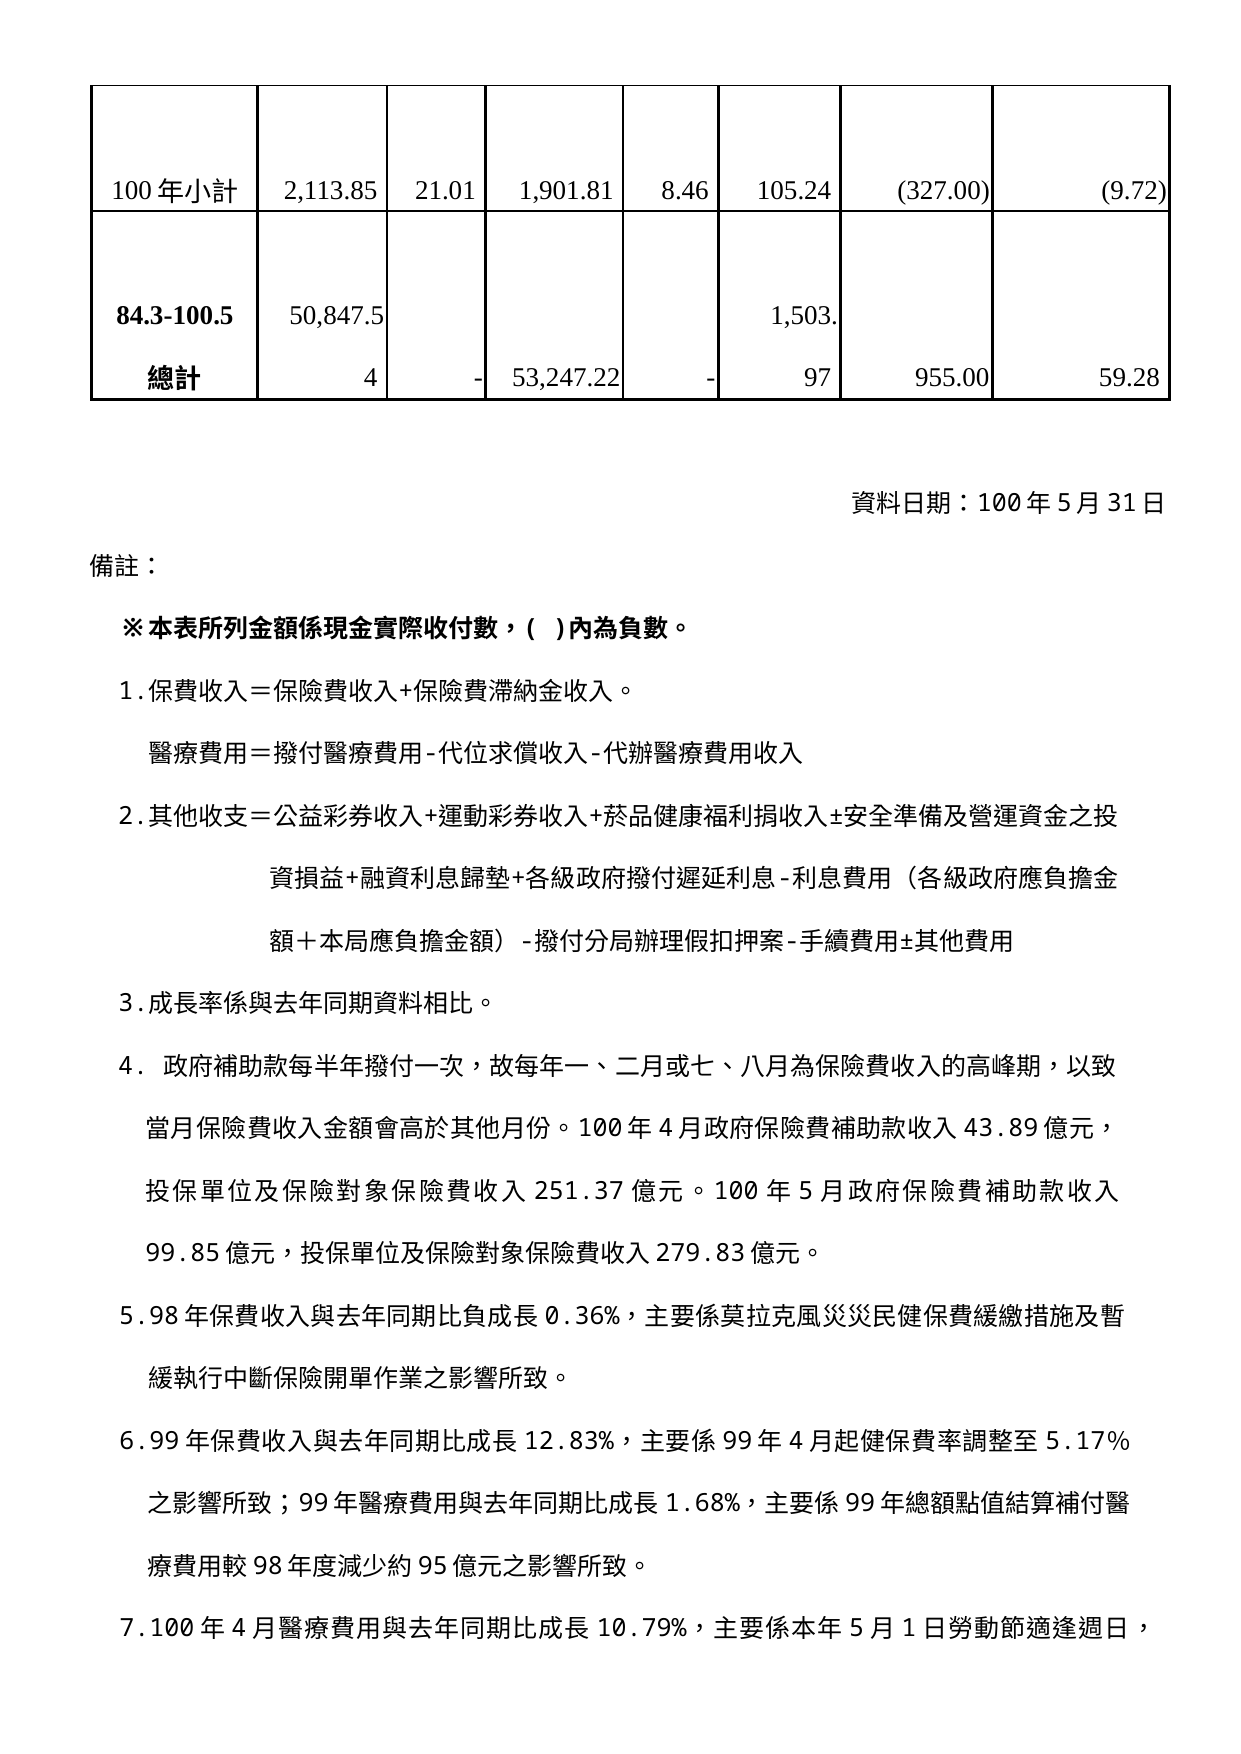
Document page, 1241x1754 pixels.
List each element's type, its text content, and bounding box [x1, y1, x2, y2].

text 資料日期：100年5月31日 [89, 460, 1166, 523]
table_cell 53,247.22 [487, 212, 622, 398]
text 5.98年保費收入與去年同期比負成長0.36%，主要係莫拉克風災災民健保費緩繳措施及暫緩執行中斷保險開單作業之影響所致。 [119, 1273, 1127, 1398]
table_cell 50,847.54 [259, 212, 386, 398]
text ※本表所列金額係現金實際收付數，( )內為負數。 [118, 585, 1132, 648]
table_cell 59.28 [994, 212, 1168, 398]
table_cell 8.46 [624, 86, 717, 210]
table_cell - [388, 212, 484, 398]
table_cell 21.01 [388, 86, 484, 210]
table_cell 1,503.97 [720, 212, 839, 398]
table_cell 955.00 [842, 212, 991, 398]
table_cell (9.72) [994, 86, 1168, 210]
text 6.99年保費收入與去年同期比成長12.83%，主要係99年4月起健保費率調整至5.17％之影響所致；99年醫療費用與去年同期比成長1.68%，主要係99年總額點值結算補付醫療費用較98年度減少約95億元之影響所致。 [119, 1398, 1131, 1585]
text 3.成長率係與去年同期資料相比。 [118, 960, 1119, 1023]
text 醫療費用＝撥付醫療費用-代位求償收入-代辦醫療費用收入 [118, 710, 1132, 773]
table_cell 100年小計 [93, 86, 256, 210]
text 4. 政府補助款每半年撥付一次，故每年一、二月或七、八月為保險費收入的高峰期，以致當月保險費收入金額會高於其他月份。100年4月政府保險費補助款收入43.89億元，投保單位及保險對象保險費收入251.37億元。100年5月政府保險費補助款收入99.85億元，投保單位及保險對象保險費收入279.83億元。 [118, 1023, 1119, 1273]
text 備註： [64, 523, 1132, 585]
table_cell - [624, 212, 717, 398]
table_cell 1,901.81 [487, 86, 622, 210]
text 1.保費收入＝保險費收入+保險費滯納金收入。 [118, 648, 1132, 710]
text 7.100年4月醫療費用與去年同期比成長10.79%，主要係本年5月1日勞動節適逢週日，5月2日補假(金融業未營業)，5月2日應撥付之醫療費用約15億元，提前至4月29日撥付，另本月代辦醫療收入(醫療費用減項)較去年同期減少約20億元之影響所致。 [119, 1585, 1131, 1648]
table_cell (327.00) [842, 86, 991, 210]
table_cell 84.3-100.5 總計 [93, 212, 256, 398]
table_cell 105.24 [720, 86, 839, 210]
table_cell 2,113.85 [259, 86, 386, 210]
text 2.其他收支＝公益彩券收入+運動彩券收入+菸品健康福利捐收入±安全準備及營運資金之投資損益+融資利息歸墊+各級政府撥付遲延利息-利息費用（各級政府應負擔金額＋本局應負擔金額）-撥付分局辦理假扣押案-手續費用±其他費用 [118, 773, 1119, 960]
